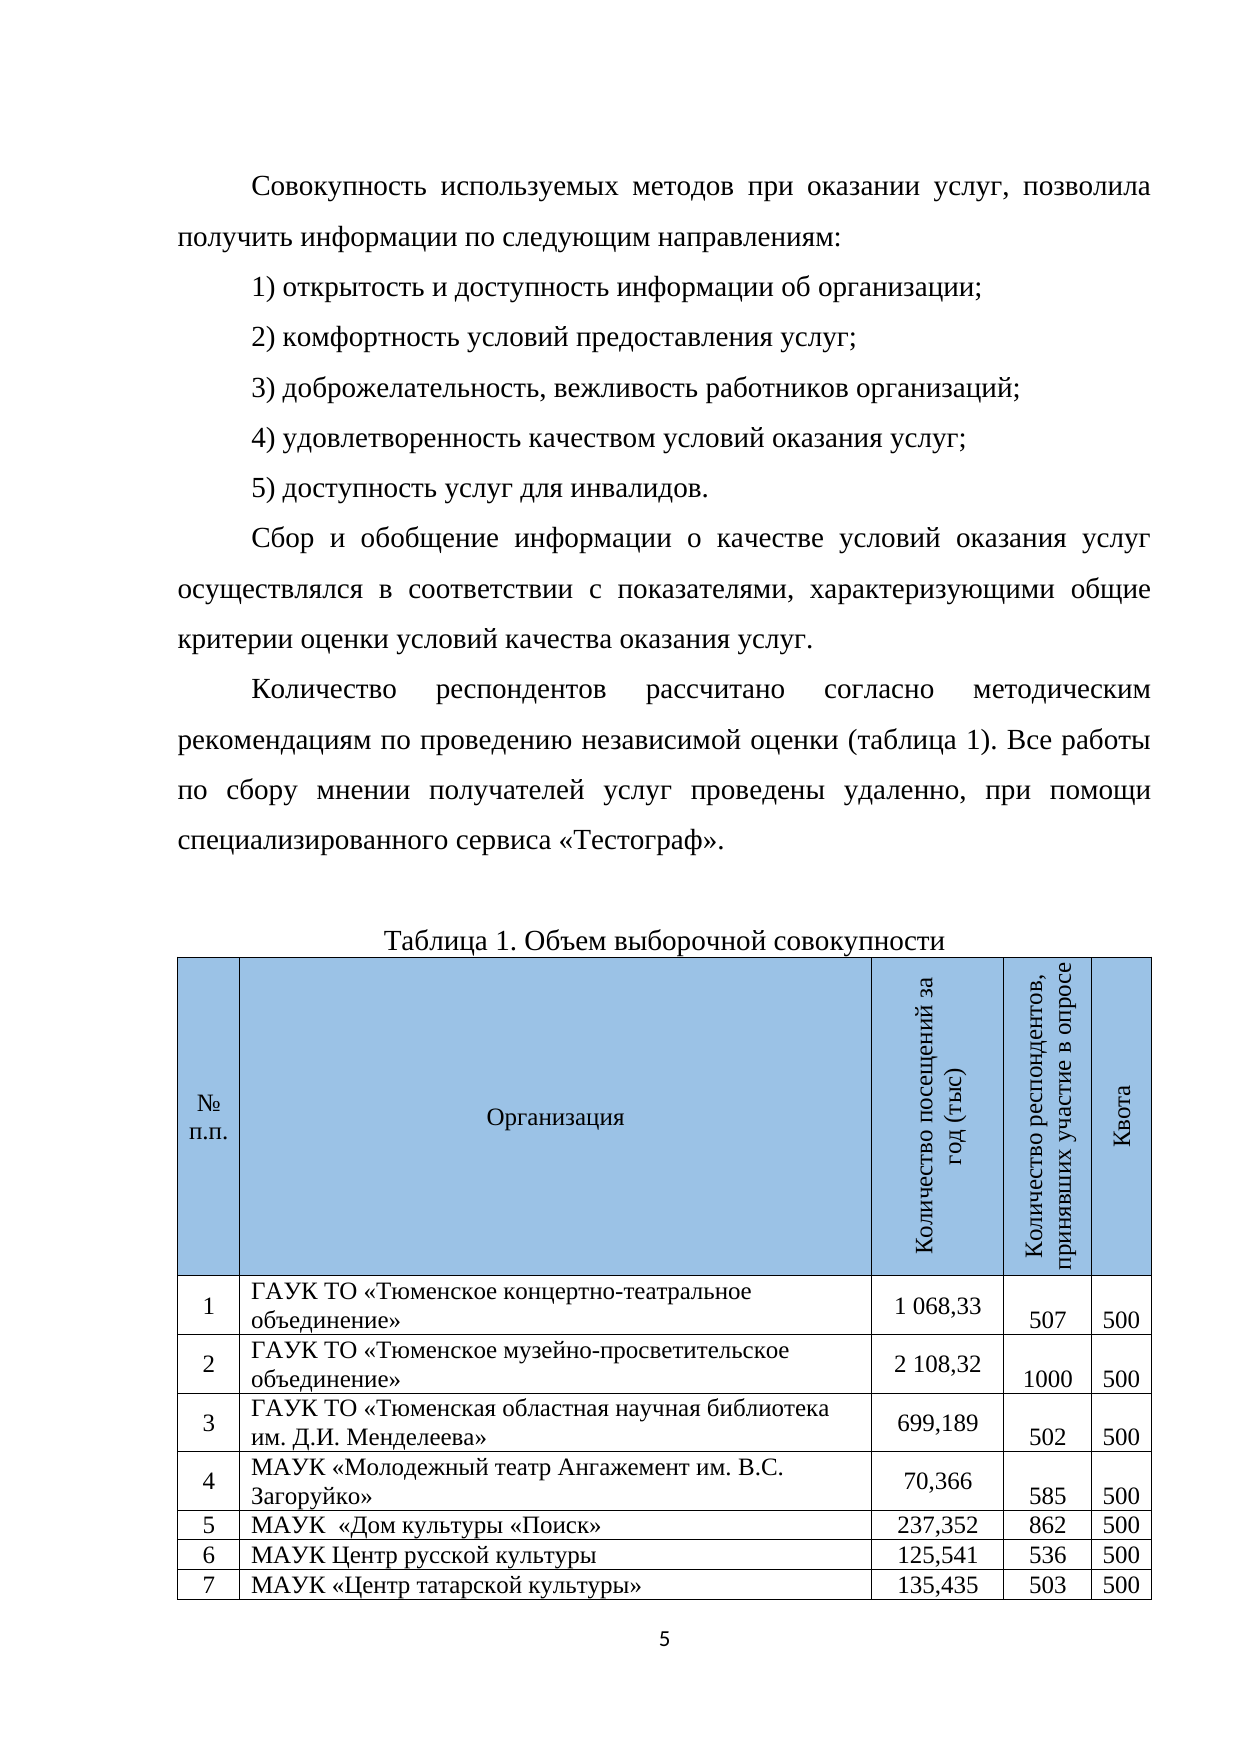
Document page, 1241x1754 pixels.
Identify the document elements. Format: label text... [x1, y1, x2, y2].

table_cell 503 [1004, 1570, 1091, 1599]
table_cell 5 [178, 1511, 239, 1539]
table_cell 500 [1092, 1335, 1151, 1392]
text 3) доброжелательность, вежливость работников организаций; [177, 370, 1152, 403]
table_cell ГАУК ТО «Тюменская областная научная библиотека им. Д.И. Менделеева» [240, 1394, 871, 1451]
table_cell 500 [1092, 1394, 1151, 1451]
table_cell 1000 [1004, 1335, 1091, 1392]
text 2) комфортность условий предоставления услуг; [177, 319, 1152, 353]
table_cell 500 [1092, 1540, 1151, 1569]
table_cell 507 [1004, 1276, 1091, 1334]
table_header № п.п. [178, 958, 239, 1275]
table_cell МАУК «Центр татарской культуры» [240, 1570, 871, 1599]
table_cell МАУК «Молодежный театр Ангажемент им. В.С. Загоруйко» [240, 1452, 871, 1509]
text Совокупность используемых методов при оказании услуг, позволила получить информации по следующим направлениям: [177, 168, 1152, 252]
table_cell 1 [178, 1276, 239, 1334]
table_header Квота [1092, 958, 1151, 1275]
table_cell ГАУК ТО «Тюменское концертно-театральное объединение» [240, 1276, 871, 1334]
table_cell 500 [1092, 1276, 1151, 1334]
table_header Организация [240, 958, 871, 1275]
table_cell 2 108,32 [872, 1335, 1003, 1392]
table_header Количество посещений за год (тыс) [872, 958, 1003, 1275]
table_header Количество респондентов, принявших участие в опросе [1004, 958, 1091, 1275]
table_cell МАУК Центр русской культуры [240, 1540, 871, 1569]
table_cell 70,366 [872, 1452, 1003, 1509]
text Количество респондентов рассчитано согласно методическим рекомендациям по проведению независимой оценки (таблица 1). Все работы по сбору мнении получателей услуг проведены удаленно, при помощи специализированного сервиса «Тестограф». [177, 672, 1152, 856]
table_cell 1 068,33 [872, 1276, 1003, 1334]
table_cell 502 [1004, 1394, 1091, 1451]
table_cell 125,541 [872, 1540, 1003, 1569]
table_cell МАУК «Дом культуры «Поиск» [240, 1511, 871, 1539]
table_cell 500 [1092, 1570, 1151, 1599]
text Сбор и обобщение информации о качестве условий оказания услуг осуществлялся в соответствии с показателями, характеризующими общие критерии оценки условий качества оказания услуг. [177, 521, 1152, 655]
table_cell 135,435 [872, 1570, 1003, 1599]
table_cell 500 [1092, 1511, 1151, 1539]
text 1) открытость и доступность информации об организации; [177, 269, 1152, 303]
table_cell 6 [178, 1540, 239, 1569]
table_cell 2 [178, 1335, 239, 1392]
table_cell 237,352 [872, 1511, 1003, 1539]
table_cell ГАУК ТО «Тюменское музейно-просветительское объединение» [240, 1335, 871, 1392]
table_cell 536 [1004, 1540, 1091, 1569]
table_cell 3 [178, 1394, 239, 1451]
text 5) доступность услуг для инвалидов. [177, 470, 1152, 504]
table_cell 4 [178, 1452, 239, 1509]
table_cell 862 [1004, 1511, 1091, 1539]
table_cell 585 [1004, 1452, 1091, 1509]
table_cell 699,189 [872, 1394, 1003, 1451]
table_cell 500 [1092, 1452, 1151, 1509]
text Таблица 1. Объем выборочной совокупности [177, 923, 1152, 957]
text 4) удовлетворенность качеством условий оказания услуг; [177, 420, 1152, 453]
table_cell 7 [178, 1570, 239, 1599]
